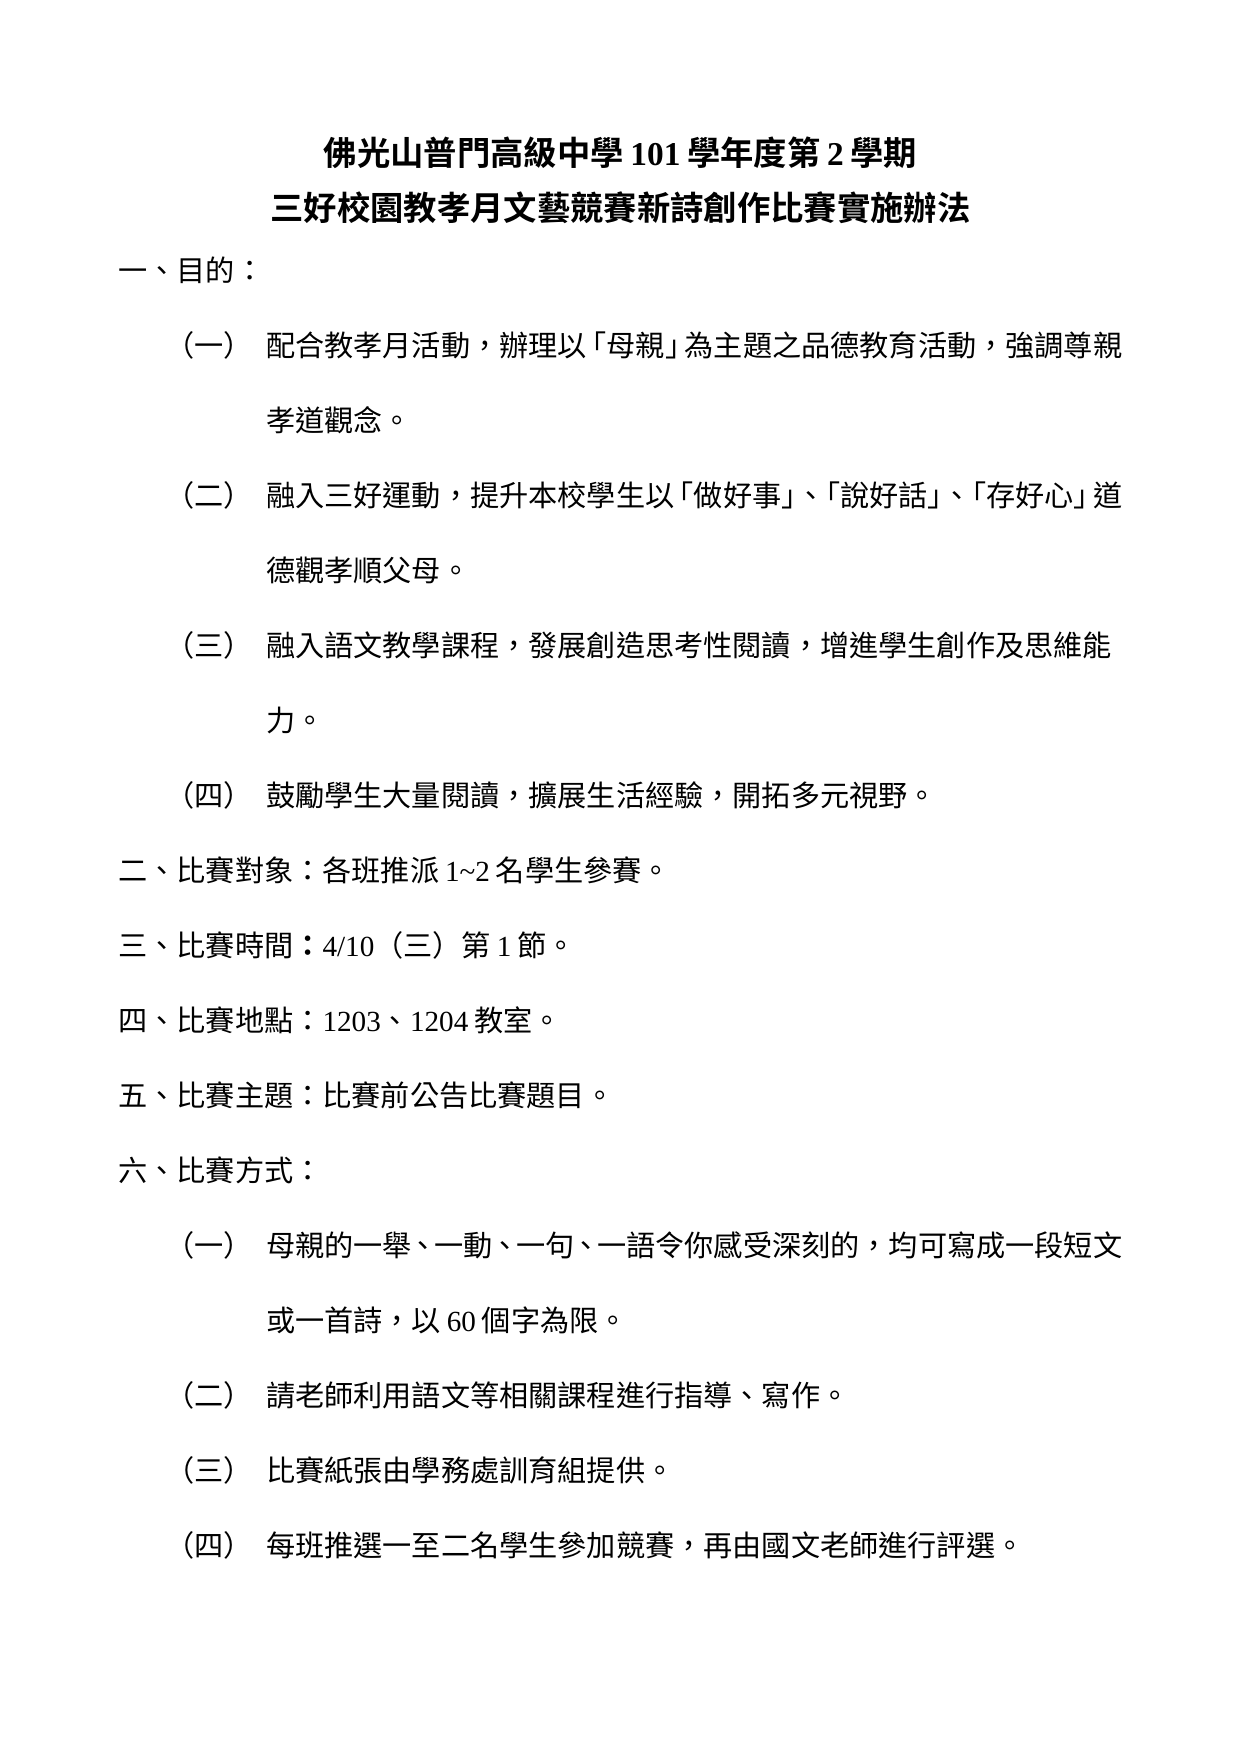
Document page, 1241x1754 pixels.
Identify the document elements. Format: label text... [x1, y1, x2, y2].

text 一、目的： [118, 231, 1122, 306]
list 母親的一舉、一動、一句、一語令你感受深刻的，均可寫成一段短文或一首詩，以60個字為限。 [165, 1206, 1122, 1356]
list 比賽紙張由學務處訓育組提供。 [165, 1431, 1122, 1506]
list 融入三好運動，提升本校學生以「做好事」、「說好話」、「存好心」道德觀孝順父母。 [165, 456, 1122, 606]
text 佛光山普門高級中學101學年度第2學期 [118, 127, 1122, 175]
text 四、比賽地點：1203、1204教室。 [118, 981, 1122, 1056]
list 融入語文教學課程，發展創造思考性閱讀，增進學生創作及思維能力。 [165, 606, 1122, 756]
text 五、比賽主題：比賽前公告比賽題目。 [118, 1056, 1122, 1131]
text 二、比賽對象：各班推派1~2名學生參賽。 [118, 831, 1122, 906]
text 三好校園教孝月文藝競賽新詩創作比賽實施辦法 [118, 175, 1122, 231]
text 三、比賽時間：4/10（三）第1節。 [118, 906, 1122, 981]
list 請老師利用語文等相關課程進行指導、寫作。 [165, 1356, 1122, 1431]
list 每班推選一至二名學生參加競賽，再由國文老師進行評選。 [165, 1506, 1122, 1581]
list 配合教孝月活動，辦理以「母親」為主題之品德教育活動，強調尊親孝道觀念。 [165, 306, 1122, 456]
list 鼓勵學生大量閱讀，擴展生活經驗，開拓多元視野。 [165, 756, 1122, 831]
text 六、比賽方式： [118, 1131, 1122, 1206]
